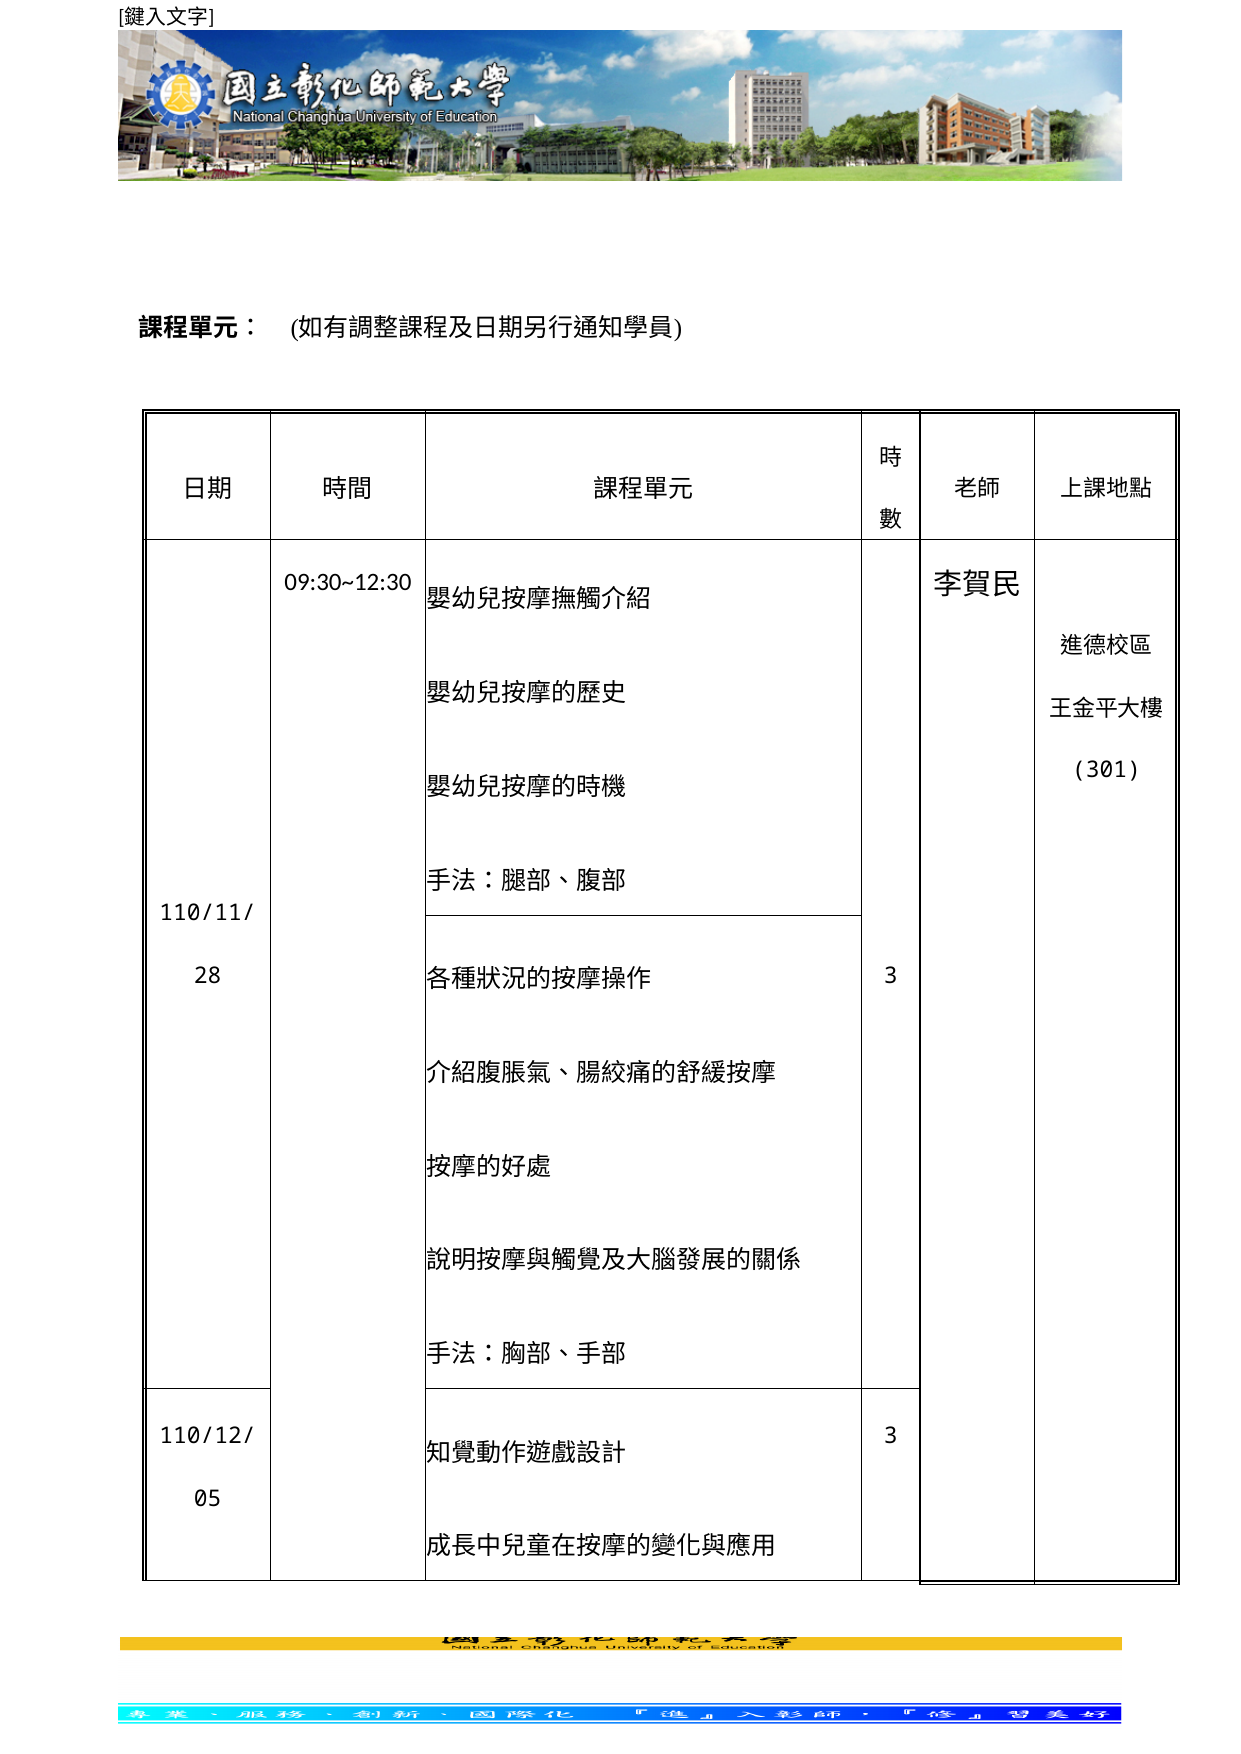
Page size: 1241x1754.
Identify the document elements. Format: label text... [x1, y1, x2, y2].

table_cell 110/12/05 [147, 1389, 270, 1580]
table_header 上課地點 [1035, 414, 1175, 539]
table_cell 110/11/28 [147, 540, 270, 1388]
table_cell [1180, 1388, 1184, 1580]
table_header [116, 409, 142, 539]
table_header 課程單元 [426, 414, 861, 539]
table_cell [1180, 539, 1184, 602]
table_cell 3 [862, 540, 919, 1388]
table_cell [116, 915, 142, 1388]
table_cell [1180, 982, 1184, 1388]
table_cell 進德校區 王金平大樓 (301) [1035, 540, 1175, 1580]
table_header 老師 [921, 414, 1034, 539]
table_cell [1180, 915, 1184, 982]
table_header 時間 [271, 414, 425, 539]
table_header 日期 [147, 414, 270, 539]
table_cell 各種狀況的按摩操作 介紹腹脹氣、腸絞痛的舒緩按摩 按摩的好處 說明按摩與觸覺及大腦發展的關係 手法：胸部、手部 [426, 916, 861, 1388]
table_cell 09:30~12:30 [271, 540, 425, 1580]
table_cell 李賀民 [921, 540, 1034, 1580]
table_header (如有調整課程及日期另行通知學員) [279, 284, 1102, 347]
table_cell [116, 1388, 142, 1580]
table_header 時數 [862, 414, 919, 539]
table_cell 知覺動作遊戲設計 成長中兒童在按摩的變化與應用 [426, 1389, 861, 1580]
table_cell 3 [862, 1389, 919, 1580]
table_cell 嬰幼兒按摩撫觸介紹 嬰幼兒按摩的歷史 嬰幼兒按摩的時機 手法：腿部、腹部 [426, 540, 861, 915]
table_header [1180, 409, 1184, 539]
table_cell [116, 539, 142, 915]
table_cell [1180, 602, 1184, 915]
table_header 課程單元： [138, 284, 279, 347]
